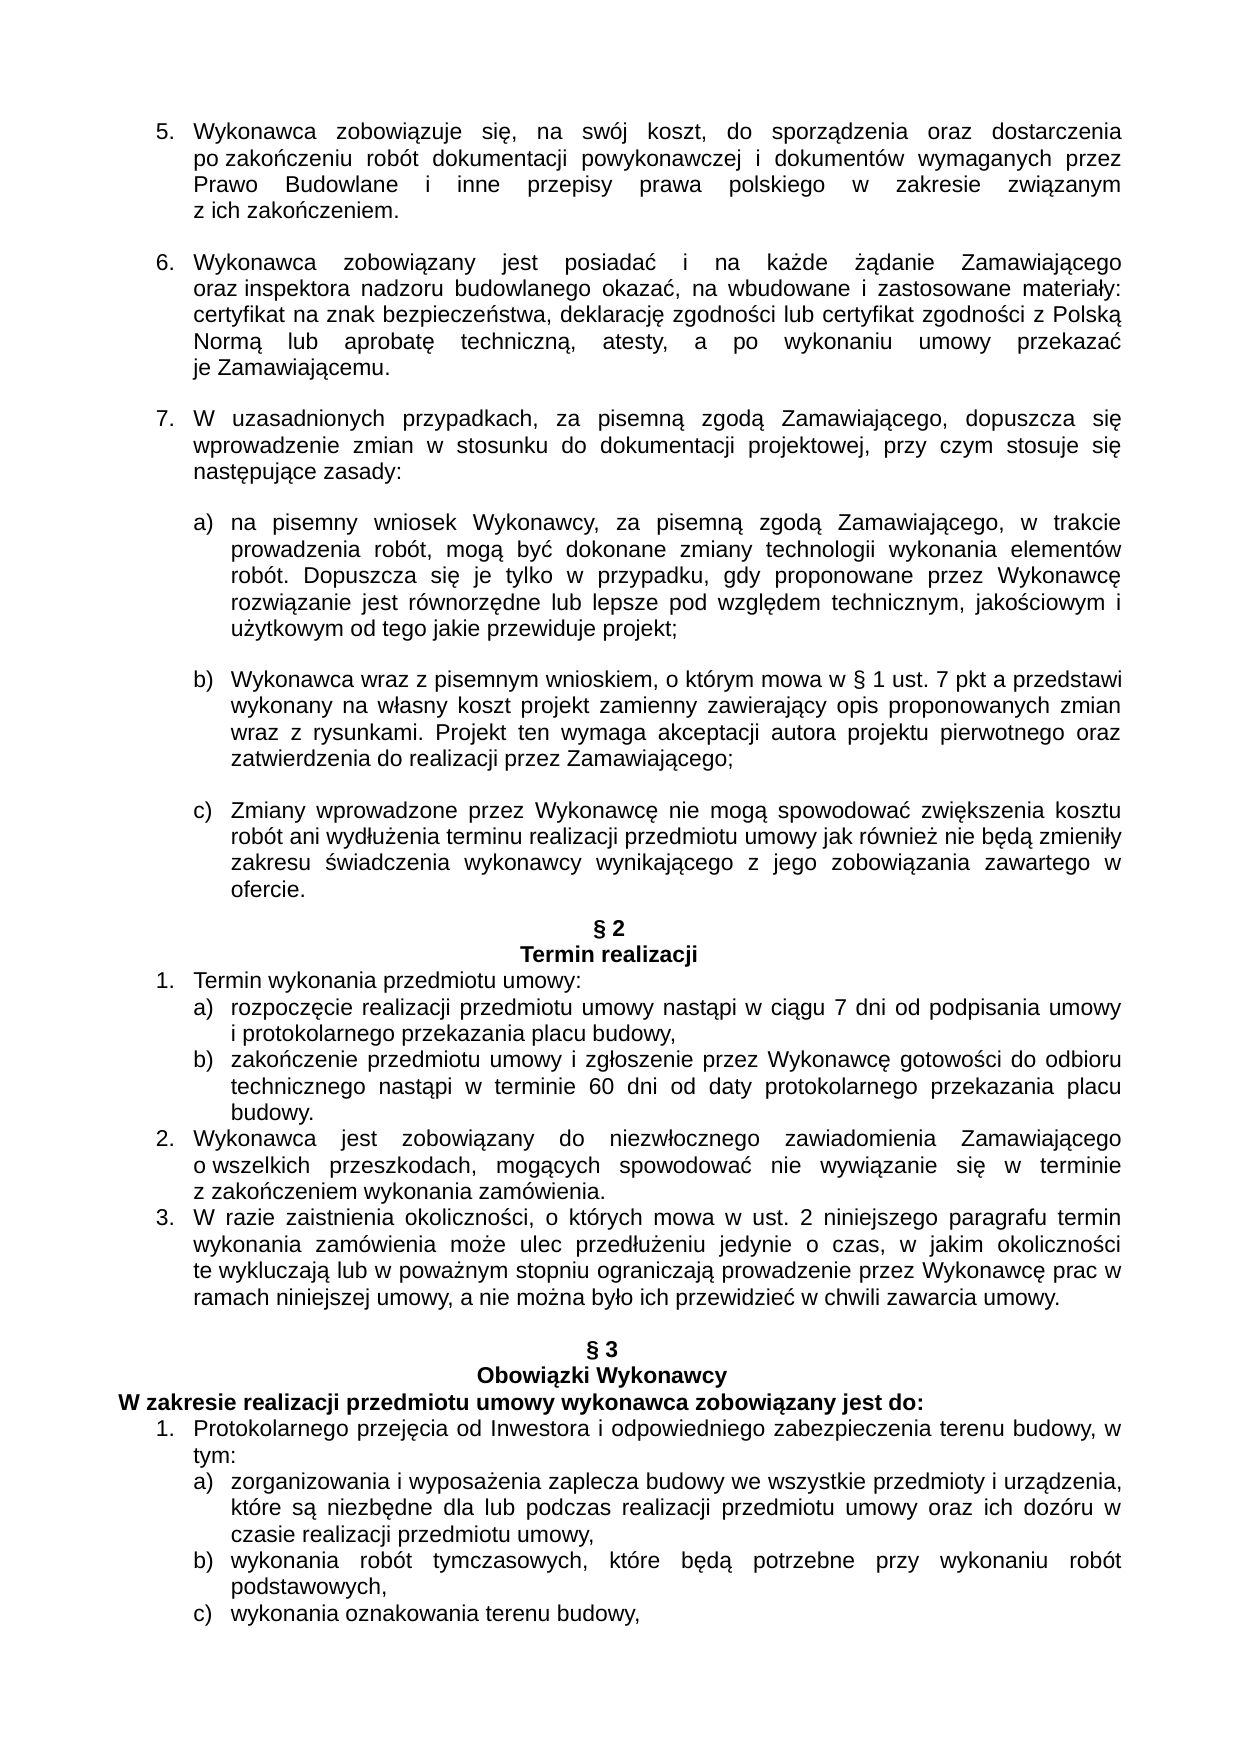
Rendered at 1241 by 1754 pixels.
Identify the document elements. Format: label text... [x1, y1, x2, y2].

list Wykonawca wraz z pisemnym wnioskiem, o którym mowa w § 1 ust. 7 pkt a przedstawi wykonany na własny koszt projekt zamienny zawierający opis proponowanych zmian wraz z rysunkami. Projekt ten wymaga akceptacji autora projektu pierwotnego oraz zatwierdzenia do realizacji przez Zamawiającego; [193, 666, 1122, 772]
list Protokolarnego przejęcia od Inwestora i odpowiedniego zabezpieczenia terenu budowy, w tym: [156, 1415, 1122, 1468]
list Termin wykonania przedmiotu umowy: [156, 967, 1122, 993]
list Wykonawca zobowiązany jest posiadać i na każde żądanie Zamawiającego oraz inspektora nadzoru budowlanego okazać, na wbudowane i zastosowane materiały: certyfikat na znak bezpieczeństwa, deklarację zgodności lub certyfikat zgodności z Polską Normą lub aprobatę techniczną, atesty, a po wykonaniu umowy przekazać je Zamawiającemu. [156, 248, 1122, 380]
text Obowiązki Wykonawcy [118, 1362, 1086, 1389]
list W uzasadnionych przypadkach, za pisemną zgodą Zamawiającego, dopuszcza się wprowadzenie zmian w stosunku do dokumentacji projektowej, przy czym stosuje się następujące zasady: [156, 405, 1122, 484]
list rozpoczęcie realizacji przedmiotu umowy nastąpi w ciągu 7 dni od podpisania umowy i protokolarnego przekazania placu budowy, [193, 993, 1122, 1046]
list wykonania robót tymczasowych, które będą potrzebne przy wykonaniu robót podstawowych, [193, 1547, 1122, 1600]
list Zmiany wprowadzone przez Wykonawcę nie mogą spowodować zwiększenia kosztu robót ani wydłużenia terminu realizacji przedmiotu umowy jak również nie będą zmieniły zakresu świadczenia wykonawcy wynikającego z jego zobowiązania zawartego w ofercie. [193, 797, 1122, 902]
list Wykonawca jest zobowiązany do niezwłocznego zawiadomienia Zamawiającego o wszelkich przeszkodach, mogących spowodować nie wywiązanie się w terminie z zakończeniem wykonania zamówienia. [156, 1125, 1122, 1204]
list Wykonawca zobowiązuje się, na swój koszt, do sporządzenia oraz dostarczenia po zakończeniu robót dokumentacji powykonawczej i dokumentów wymaganych przez Prawo Budowlane i inne przepisy prawa polskiego w zakresie związanym z ich zakończeniem. [156, 118, 1122, 223]
list zakończenie przedmiotu umowy i zgłoszenie przez Wykonawcę gotowości do odbioru technicznego nastąpi w terminie 60 dni od daty protokolarnego przekazania placu budowy. [193, 1046, 1122, 1125]
list W razie zaistnienia okoliczności, o których mowa w ust. 2 niniejszego paragrafu termin wykonania zamówienia może ulec przedłużeniu jedynie o czas, w jakim okoliczności te wykluczają lub w poważnym stopniu ograniczają prowadzenie przez Wykonawcę prac w ramach niniejszej umowy, a nie można było ich przewidzieć w chwili zawarcia umowy. [156, 1204, 1122, 1310]
text Termin realizacji [118, 941, 1100, 967]
text § 2 [118, 914, 1100, 941]
text W zakresie realizacji przedmiotu umowy wykonawca zobowiązany jest do: [118, 1389, 1100, 1415]
list zorganizowania i wyposażenia zaplecza budowy we wszystkie przedmioty i urządzenia, które są niezbędne dla lub podczas realizacji przedmiotu umowy oraz ich dozóru w czasie realizacji przedmiotu umowy, [193, 1468, 1122, 1547]
list wykonania oznakowania terenu budowy, [193, 1600, 1122, 1626]
list na pisemny wniosek Wykonawcy, za pisemną zgodą Zamawiającego, w trakcie prowadzenia robót, mogą być dokonane zmiany technologii wykonania elementów robót. Dopuszcza się je tylko w przypadku, gdy proponowane przez Wykonawcę rozwiązanie jest równorzędne lub lepsze pod względem technicznym, jakościowym i użytkowym od tego jakie przewiduje projekt; [193, 509, 1122, 641]
text § 3 [118, 1336, 1086, 1362]
